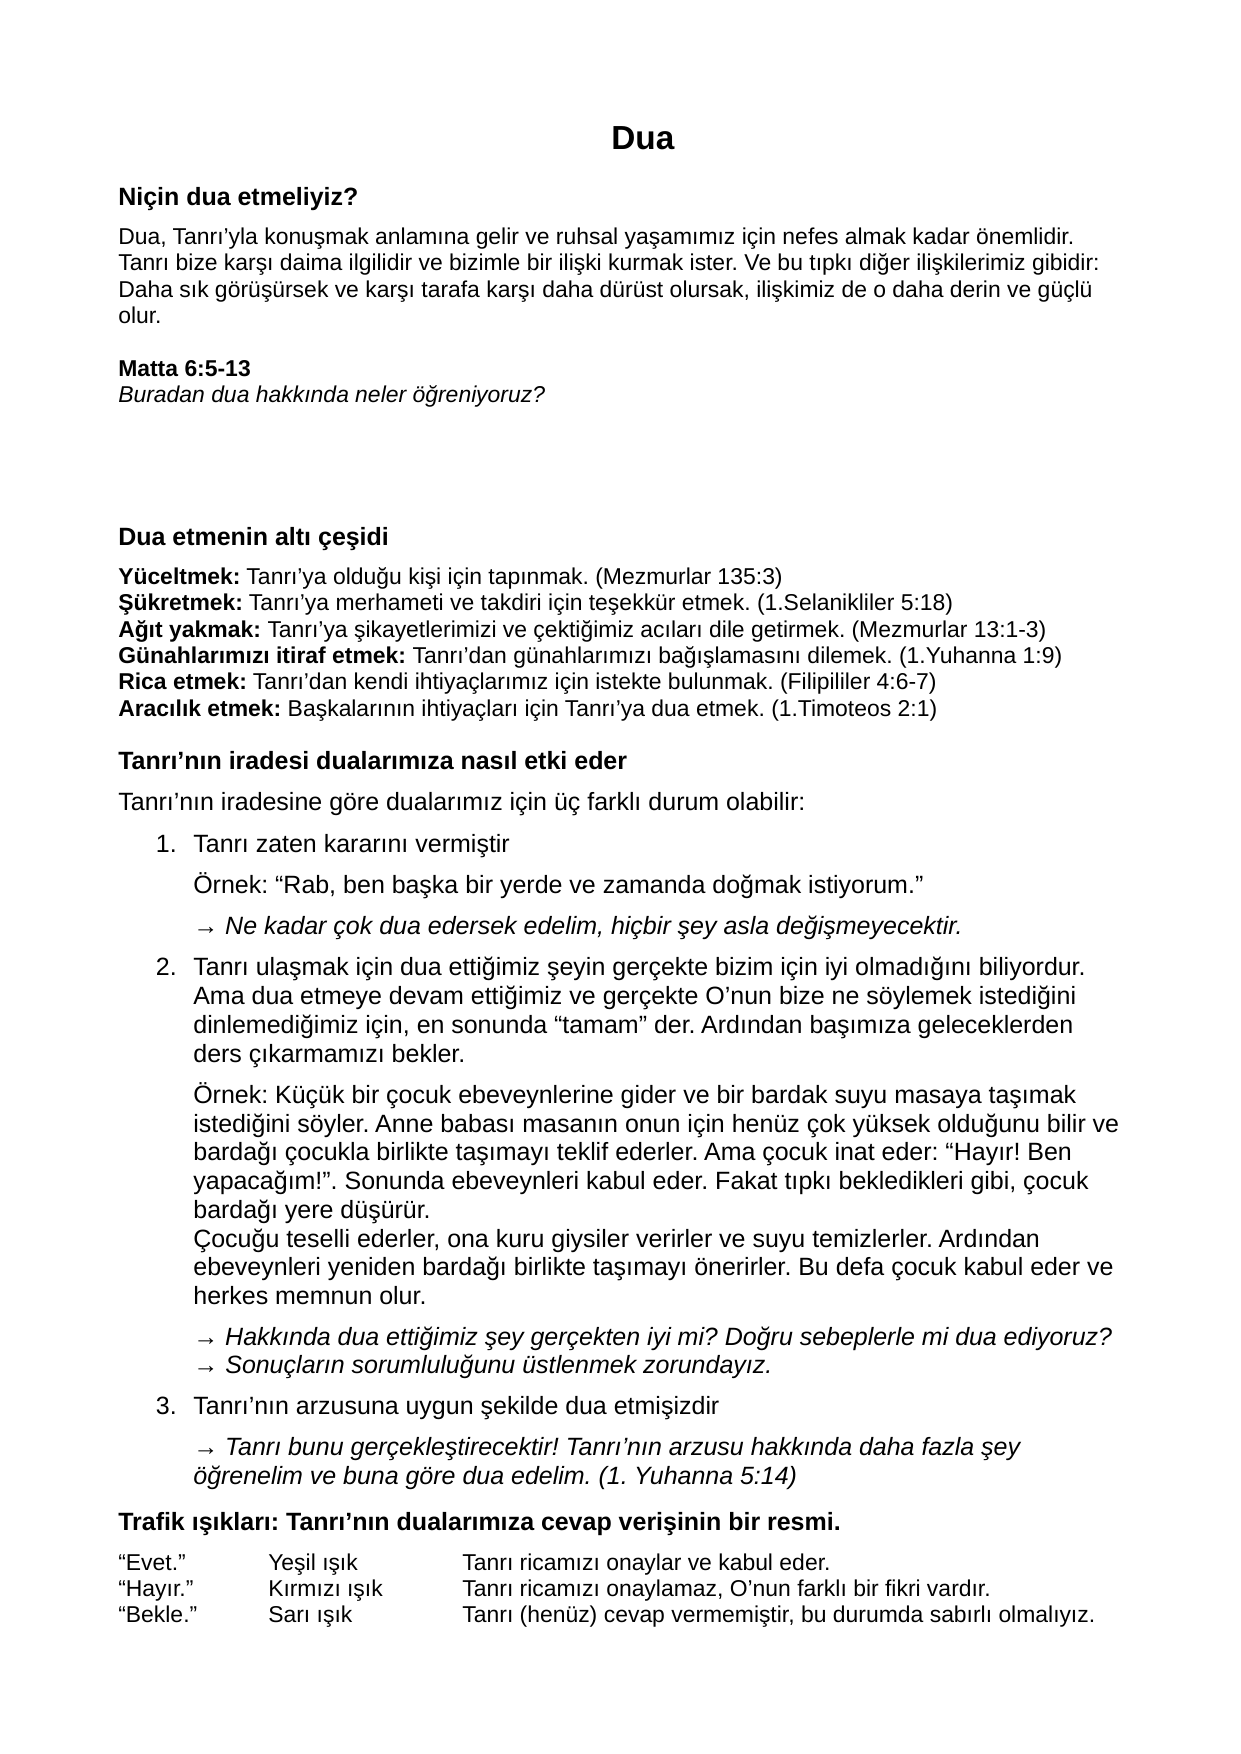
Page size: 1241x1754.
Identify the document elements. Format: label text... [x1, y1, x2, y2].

subtitle Dua [118, 118, 1122, 157]
text “Bekle.” Sarı ışık Tanrı (henüz) cevap vermemiştir, bu durumda sabırlı olmalıyız. [118, 1601, 1122, 1627]
text Örnek: “Rab, ben başka bir yerde ve zamanda doğmak istiyorum.” [193, 870, 1122, 898]
subtitle Niçin dua etmeliyiz? [118, 182, 1122, 210]
text → Tanrı bunu gerçekleştirecektir! Tanrı’nın arzusu hakkında daha fazla şey öğrenelim ve buna göre dua edelim. (1. Yuhanna 5:14) [193, 1432, 1122, 1489]
list Tanrı zaten kararını vermiştir [156, 828, 1122, 857]
text → Hakkında dua ettiğimiz şey gerçekten iyi mi? Doğru sebeplerle mi dua ediyoruz? [193, 1322, 1122, 1350]
text Ağıt yakmak: Tanrı’ya şikayetlerimizi ve çektiğimiz acıları dile getirmek. (Mezmurlar 13:1-3) [118, 616, 1122, 642]
subtitle Tanrı’nın iradesi dualarımıza nasıl etki eder [118, 746, 1122, 775]
text Örnek: Küçük bir çocuk ebeveynlerine gider ve bir bardak suyu masaya taşımak istediğini söyler. Anne babası masanın onun için henüz çok yüksek olduğunu bilir ve bardağı çocukla birlikte taşımayı teklif ederler. Ama çocuk inat eder: “Hayır! Ben yapacağım!”. Sonunda ebeveynleri kabul eder. Fakat tıpkı bekledikleri gibi, çocuk bardağı yere düşürür. [193, 1080, 1122, 1223]
text Matta 6:5-13 [118, 354, 1122, 381]
text “Hayır.” Kırmızı ışık Tanrı ricamızı onaylamaz, O’nun farklı bir fikri vardır. [118, 1575, 1122, 1601]
subtitle Dua etmenin altı çeşidi [118, 522, 1122, 551]
text Yüceltmek: Tanrı’ya olduğu kişi için tapınmak. (Mezmurlar 135:3) [118, 563, 1122, 589]
text → Sonuçların sorumluluğunu üstlenmek zorundayız. [193, 1350, 1122, 1379]
text Günahlarımızı itiraf etmek: Tanrı’dan günahlarımızı bağışlamasını dilemek. (1.Yuhanna 1:9) [118, 642, 1122, 668]
text Çocuğu teselli ederler, ona kuru giysiler verirler ve suyu temizlerler. Ardından ebeveynleri yeniden bardağı birlikte taşımayı önerirler. Bu defa çocuk kabul eder ve herkes memnun olur. [193, 1223, 1122, 1310]
text Şükretmek: Tanrı’ya merhameti ve takdiri için teşekkür etmek. (1.Selanikliler 5:18) [118, 589, 1122, 616]
list Tanrı ulaşmak için dua ettiğimiz şeyin gerçekte bizim için iyi olmadığını biliyordur. Ama dua etmeye devam ettiğimiz ve gerçekte O’nun bize ne söylemek istediğini dinlemediğimiz için, en sonunda “tamam” der. Ardından başımıza geleceklerden ders çıkarmamızı bekler. [156, 952, 1122, 1067]
list Tanrı’nın arzusuna uygun şekilde dua etmişizdir [156, 1391, 1122, 1419]
subtitle Trafik ışıkları: Tanrı’nın dualarımıza cevap verişinin bir resmi. [118, 1507, 1122, 1536]
text Tanrı’nın iradesine göre dualarımız için üç farklı durum olabilir: [118, 787, 1122, 816]
text Rica etmek: Tanrı’dan kendi ihtiyaçlarımız için istekte bulunmak. (Filipililer 4:6-7) [118, 668, 1122, 695]
text Dua, Tanrı’yla konuşmak anlamına gelir ve ruhsal yaşamımız için nefes almak kadar önemlidir. Tanrı bize karşı daima ilgilidir ve bizimle bir ilişki kurmak ister. Ve bu tıpkı diğer ilişkilerimiz gibidir: Daha sık görüşürsek ve karşı tarafa karşı daha dürüst olursak, ilişkimiz de o daha derin ve güçlü olur. [118, 223, 1122, 328]
text Buradan dua hakkında neler öğreniyoruz? [118, 381, 1122, 407]
text “Evet.” Yeşil ışık Tanrı ricamızı onaylar ve kabul eder. [118, 1548, 1122, 1575]
text → Ne kadar çok dua edersek edelim, hiçbir şey asla değişmeyecektir. [193, 911, 1122, 940]
text Aracılık etmek: Başkalarının ihtiyaçları için Tanrı’ya dua etmek. (1.Timoteos 2:1) [118, 695, 1122, 721]
